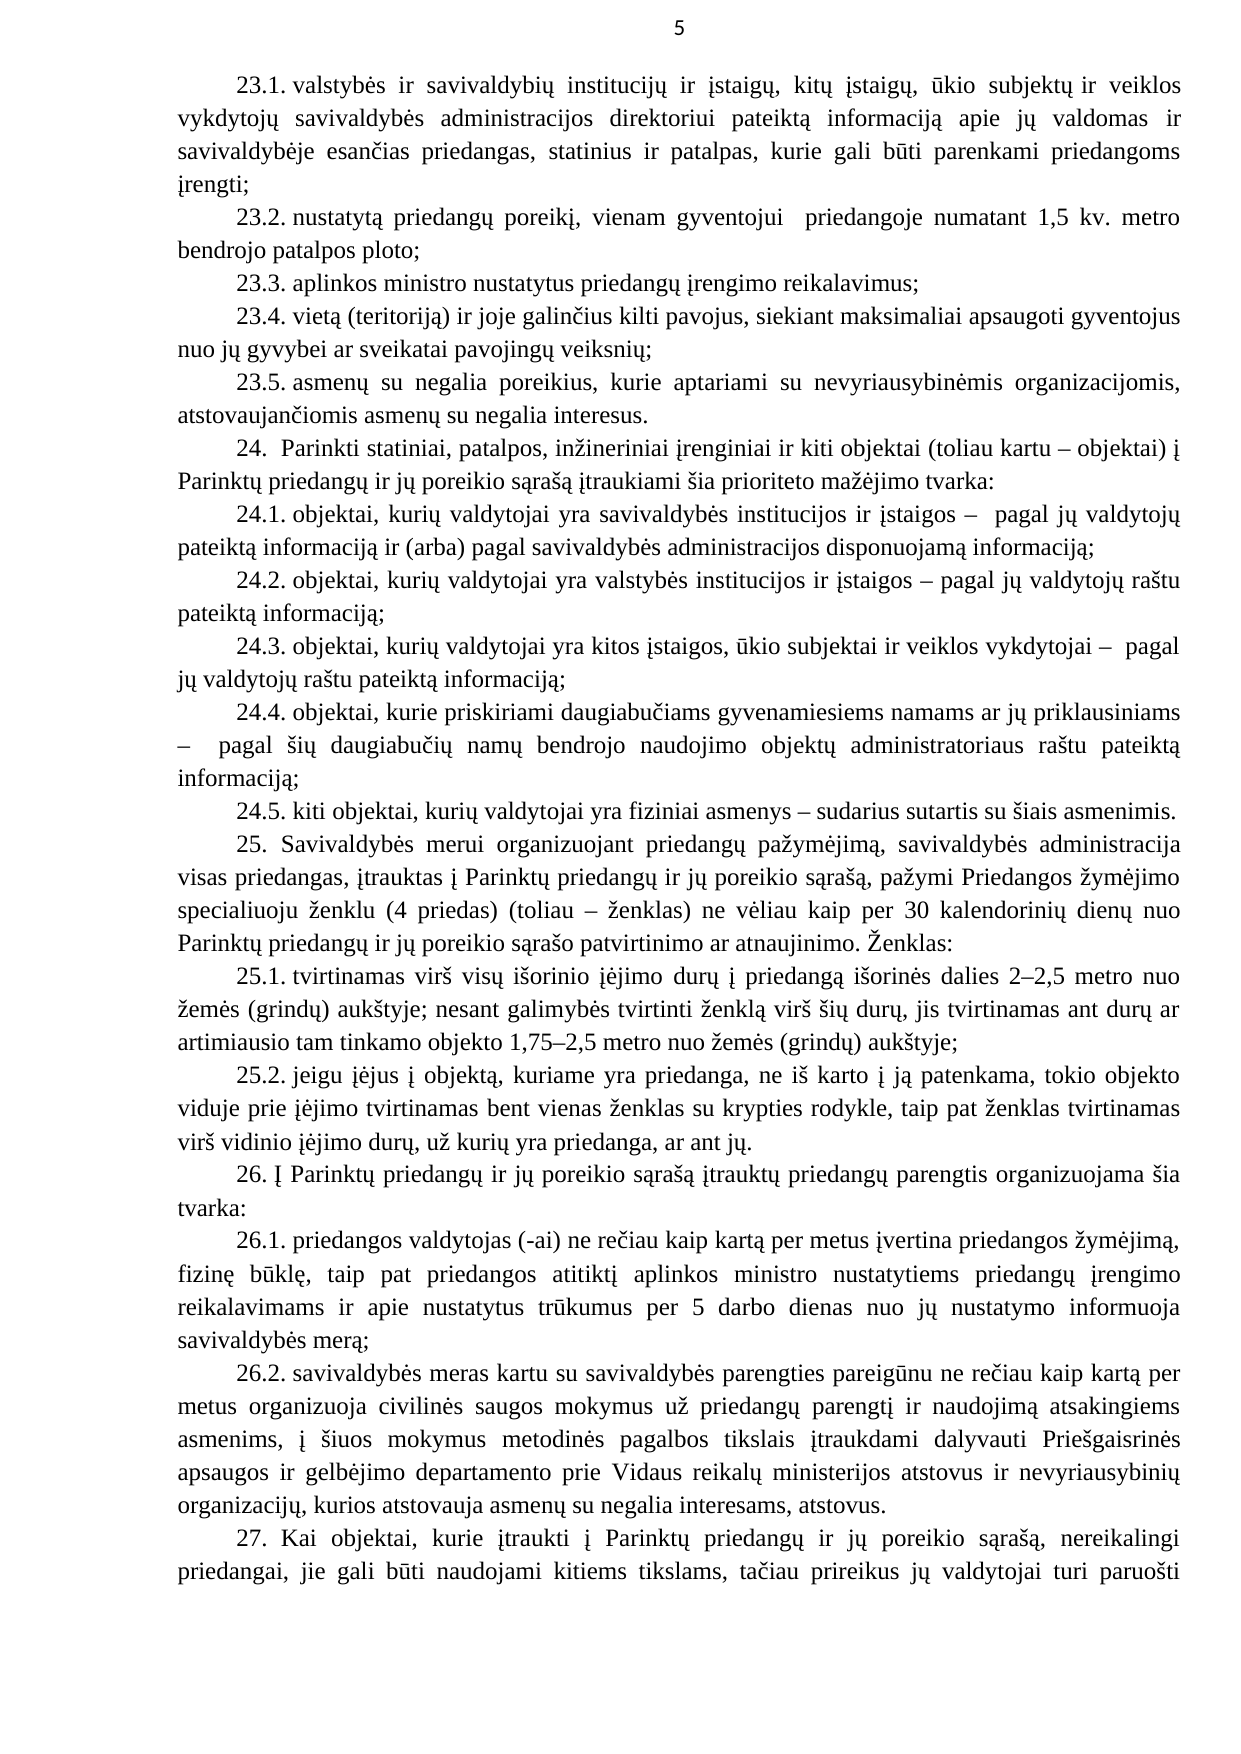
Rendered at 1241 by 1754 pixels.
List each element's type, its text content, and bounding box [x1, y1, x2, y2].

text 26.2. savivaldybės meras kartu su savivaldybės parengties pareigūnu ne rečiau kaip kartą per metus organizuoja civilinės saugos mokymus už priedangų parengtį ir naudojimą atsakingiems asmenims, į šiuos mokymus metodinės pagalbos tikslais įtraukdami dalyvauti Priešgaisrinės apsaugos ir gelbėjimo departamento prie Vidaus reikalų ministerijos atstovus ir nevyriausybinių organizacijų, kurios atstovauja asmenų su negalia interesams, atstovus. [177, 1358, 1181, 1518]
text 23.2. nustatytą priedangų poreikį, vienam gyventojui priedangoje numatant 1,5 kv. metro bendrojo patalpos ploto; [177, 202, 1181, 264]
text 24.5. kiti objektai, kurių valdytojai yra fiziniai asmenys – sudarius sutartis su šiais asmenimis. [177, 796, 1181, 825]
text 24.2. objektai, kurių valdytojai yra valstybės institucijos ir įstaigos – pagal jų valdytojų raštu pateiktą informaciją; [177, 565, 1181, 627]
text 26. Į Parinktų priedangų ir jų poreikio sąrašą įtrauktų priedangų parengtis organizuojama šia tvarka: [177, 1159, 1181, 1221]
text 25. Savivaldybės merui organizuojant priedangų pažymėjimą, savivaldybės administracija visas priedangas, įtrauktas į Parinktų priedangų ir jų poreikio sąrašą, pažymi Priedangos žymėjimo specialiuoju ženklu (4 priedas) (toliau – ženklas) ne vėliau kaip per 30 kalendorinių dienų nuo Parinktų priedangų ir jų poreikio sąrašo patvirtinimo ar atnaujinimo. Ženklas: [177, 829, 1181, 957]
text 25.1. tvirtinamas virš visų išorinio įėjimo durų į priedangą išorinės dalies 2–2,5 metro nuo žemės (grindų) aukštyje; nesant galimybės tvirtinti ženklą virš šių durų, jis tvirtinamas ant durų ar artimiausio tam tinkamo objekto 1,75–2,5 metro nuo žemės (grindų) aukštyje; [177, 961, 1181, 1056]
text 25.2. jeigu įėjus į objektą, kuriame yra priedanga, ne iš karto į ją patenkama, tokio objekto viduje prie įėjimo tvirtinamas bent vienas ženklas su krypties rodykle, taip pat ženklas tvirtinamas virš vidinio įėjimo durų, už kurių yra priedanga, ar ant jų. [177, 1061, 1181, 1155]
text 24.4. objektai, kurie priskiriami daugiabučiams gyvenamiesiems namams ar jų priklausiniams – pagal šių daugiabučių namų bendrojo naudojimo objektų administratoriaus raštu pateiktą informaciją; [177, 697, 1181, 792]
text 23.3. aplinkos ministro nustatytus priedangų įrengimo reikalavimus; [177, 268, 1181, 297]
text 23.1. valstybės ir savivaldybių institucijų ir įstaigų, kitų įstaigų, ūkio subjektų ir veiklos vykdytojų savivaldybės administracijos direktoriui pateiktą informaciją apie jų valdomas ir savivaldybėje esančias priedangas, statinius ir patalpas, kurie gali būti parenkami priedangoms įrengti; [177, 70, 1181, 198]
text 24.3. objektai, kurių valdytojai yra kitos įstaigos, ūkio subjektai ir veiklos vykdytojai – pagal jų valdytojų raštu pateiktą informaciją; [177, 631, 1181, 693]
text 26.1. priedangos valdytojas (-ai) ne rečiau kaip kartą per metus įvertina priedangos žymėjimą, fizinę būklę, taip pat priedangos atitiktį aplinkos ministro nustatytiems priedangų įrengimo reikalavimams ir apie nustatytus trūkumus per 5 darbo dienas nuo jų nustatymo informuoja savivaldybės merą; [177, 1226, 1181, 1353]
text 24.1. objektai, kurių valdytojai yra savivaldybės institucijos ir įstaigos – pagal jų valdytojų pateiktą informaciją ir (arba) pagal savivaldybės administracijos disponuojamą informaciją; [177, 499, 1181, 561]
text 27. Kai objektai, kurie įtraukti į Parinktų priedangų ir jų poreikio sąrašą, nereikalingi priedangai, jie gali būti naudojami kitiems tikslams, tačiau prireikus jų valdytojai turi paruošti [177, 1523, 1181, 1584]
text 23.5. asmenų su negalia poreikius, kurie aptariami su nevyriausybinėmis organizacijomis, atstovaujančiomis asmenų su negalia interesus. [177, 367, 1181, 429]
text 23.4. vietą (teritoriją) ir joje galinčius kilti pavojus, siekiant maksimaliai apsaugoti gyventojus nuo jų gyvybei ar sveikatai pavojingų veiksnių; [177, 301, 1181, 363]
text 24. Parinkti statiniai, patalpos, inžineriniai įrenginiai ir kiti objektai (toliau kartu – objektai) į Parinktų priedangų ir jų poreikio sąrašą įtraukiami šia prioriteto mažėjimo tvarka: [177, 433, 1181, 495]
